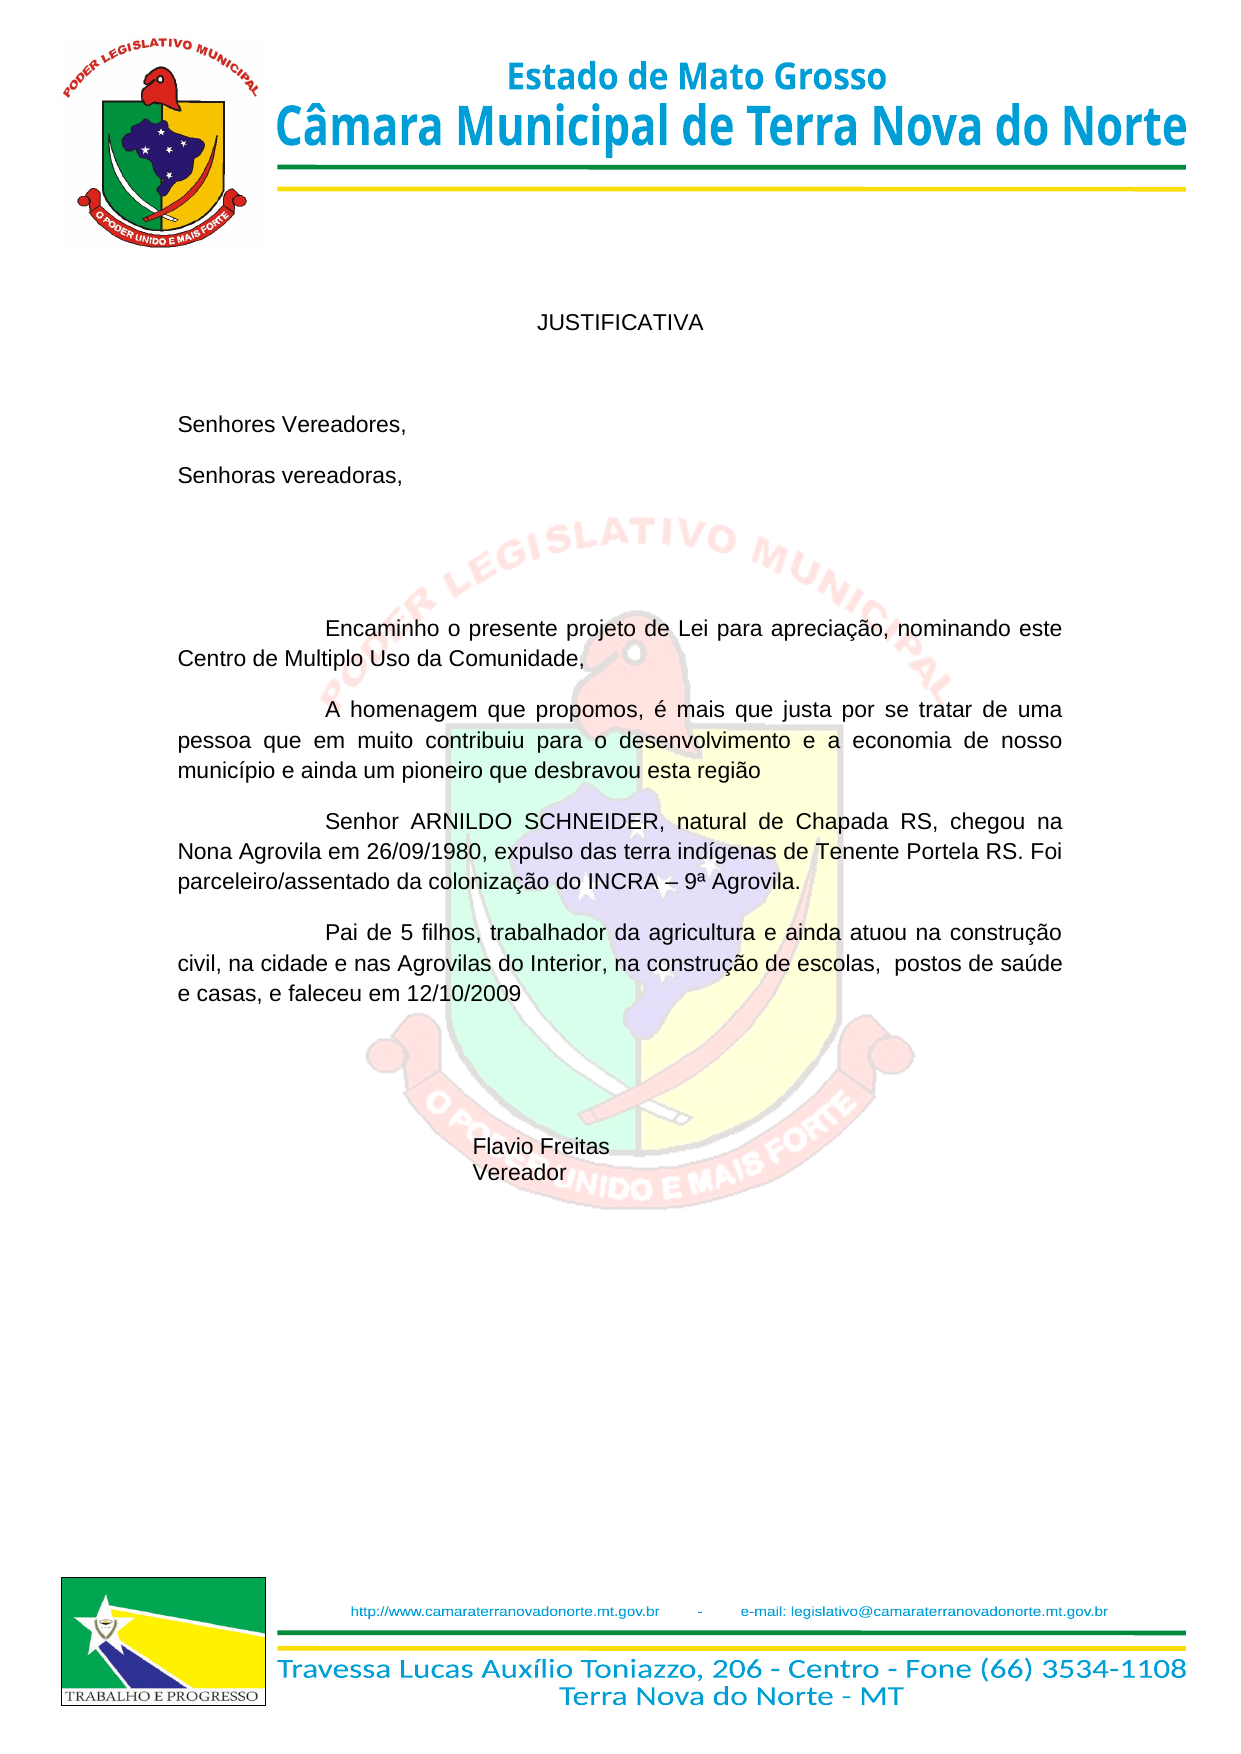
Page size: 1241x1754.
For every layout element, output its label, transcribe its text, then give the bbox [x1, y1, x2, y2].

text Senhoras vereadoras, [177, 462, 1063, 488]
picture [581, 1607, 592, 1616]
picture [59, 36, 264, 250]
text Flavio Freitas [971, 1133, 1063, 1159]
picture [62, 1578, 265, 1705]
picture [797, 1608, 802, 1616]
picture [476, 1607, 488, 1616]
text Senhor ARNILDO SCHNEIDER, natural de Chapada RS, chegou na Nona Agrovila em 26/09/1980, expulso das terra indígenas de Tenente Portela RS. Foi parceleiro/assentado da colonização do INCRA – 9ª Agrovila. [971, 808, 1063, 894]
picture [360, 1607, 372, 1614]
text Pai de 5 filhos, trabalhador da agricultura e ainda atuou na construção civil, na cidade e nas Agrovilas do Interior, na construção de escolas, postos de saúde e casas, e faleceu em 12/10/2009 [971, 919, 1063, 1006]
text Encaminho o presente projeto de Lei para apreciação, nominando este Centro de Multiplo Uso da Comunidade, [971, 615, 1063, 672]
text JUSTIFICATIVA [177, 309, 1063, 335]
picture [834, 1606, 841, 1614]
picture [863, 1613, 872, 1618]
text A homenagem que propomos, é mais que justa por se tratar de uma pessoa que em muito contribuiu para o desenvolvimento e a economia de nosso município e ainda um pioneiro que desbravou esta região [177, 696, 307, 783]
text Senhores Vereadores, [177, 411, 1063, 437]
text Pai de 5 filhos, trabalhador da agricultura e ainda atuou na construção civil, na cidade e nas Agrovilas do Interior, na construção de escolas, postos de saúde e casas, e faleceu em 12/10/2009 [177, 919, 307, 1006]
text Flavio Freitas [177, 1133, 307, 1159]
text Encaminho o presente projeto de Lei para apreciação, nominando este Centro de Multiplo Uso da Comunidade, [177, 615, 307, 672]
text Vereador [971, 1159, 1063, 1186]
picture [862, 1606, 872, 1611]
text Vereador [177, 1159, 307, 1186]
text Senhor ARNILDO SCHNEIDER, natural de Chapada RS, chegou na Nona Agrovila em 26/09/1980, expulso das terra indígenas de Tenente Portela RS. Foi parceleiro/assentado da colonização do INCRA – 9ª Agrovila. [177, 808, 307, 894]
text A homenagem que propomos, é mais que justa por se tratar de uma pessoa que em muito contribuiu para o desenvolvimento e a economia de nosso município e ainda um pioneiro que desbravou esta região [971, 696, 1063, 783]
